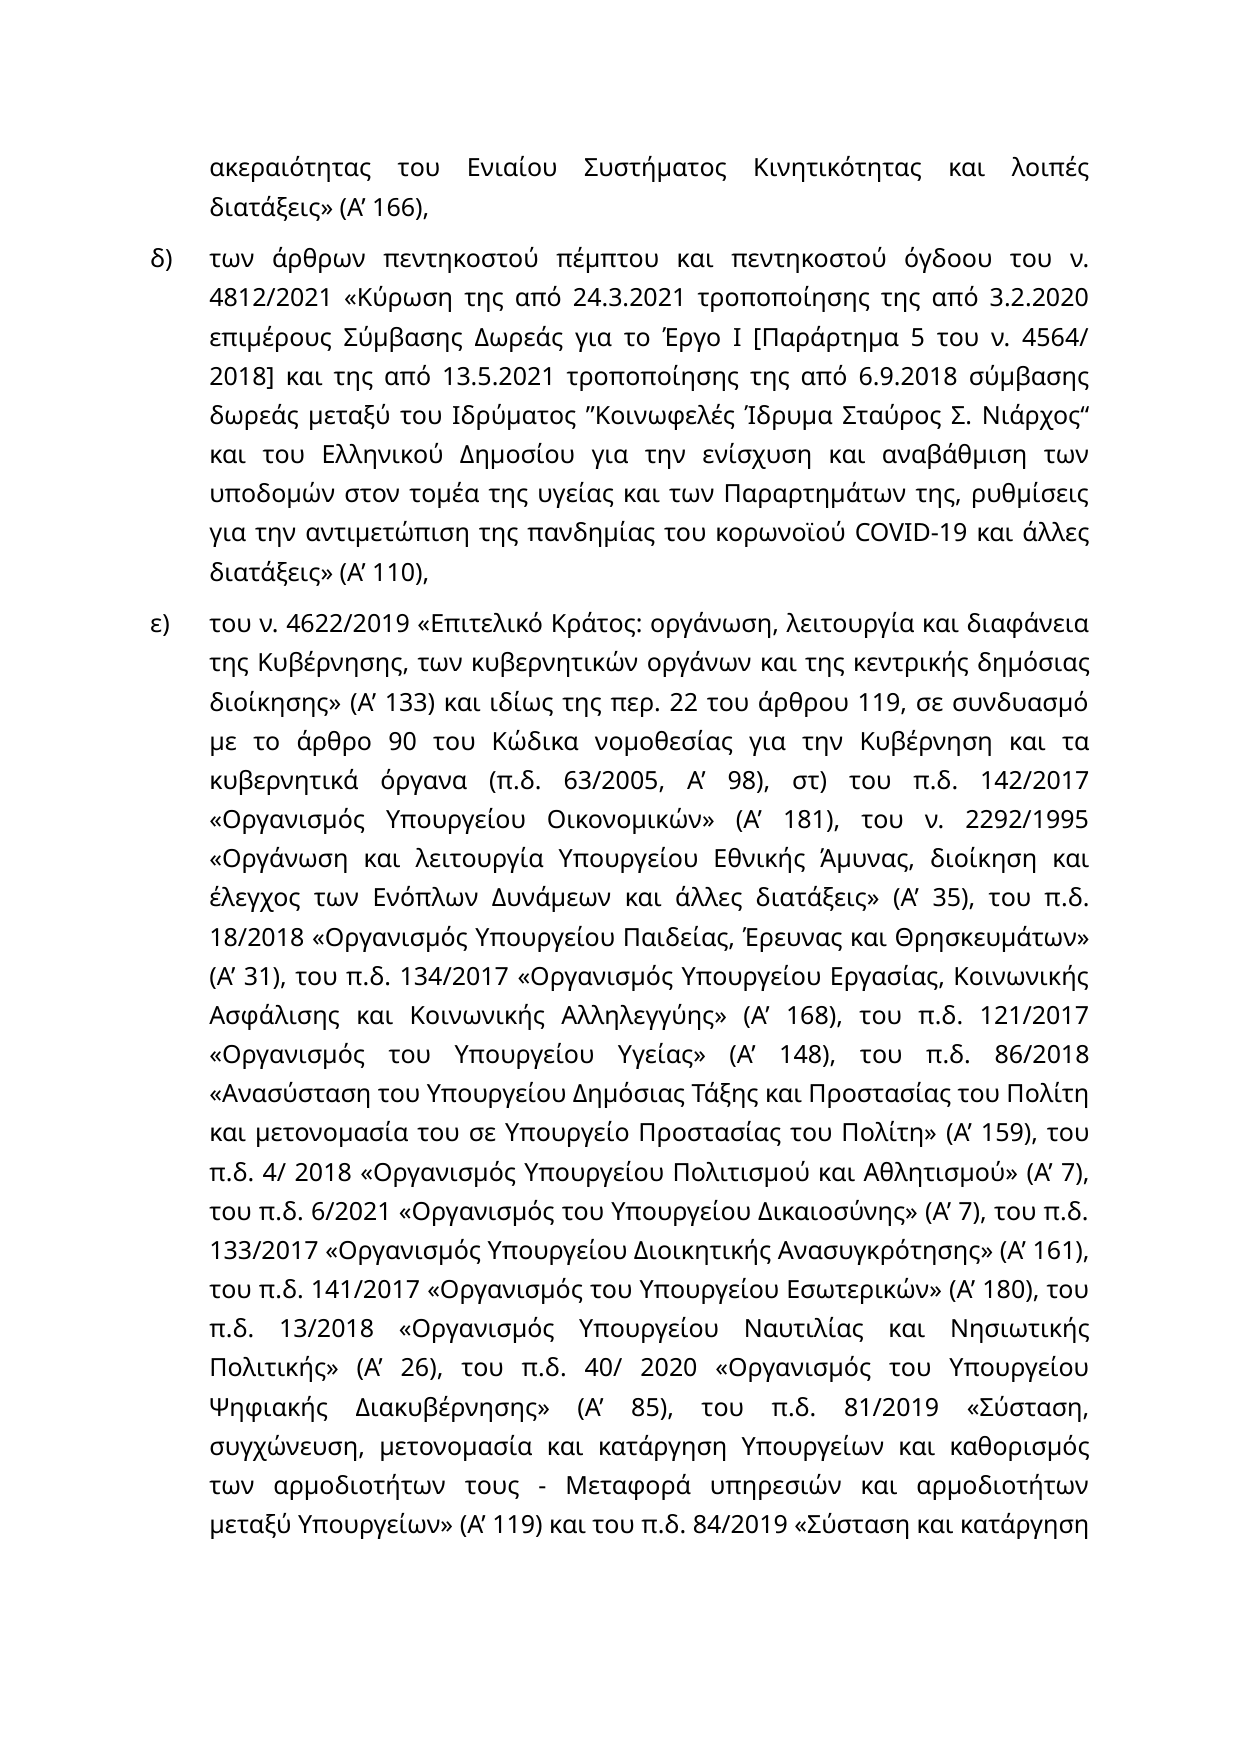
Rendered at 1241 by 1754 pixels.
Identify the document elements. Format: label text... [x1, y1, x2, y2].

list ακεραιότητας του Ενιαίου Συστήματος Κινητικότητας και λοιπές διατάξεις» (Α’ 166), [150, 150, 1090, 223]
list δ) των άρθρων πεντηκοστού πέμπτου και πεντηκοστού όγδοου του ν. 4812/2021 «Κύρωση της από 24.3.2021 τροποποίησης της από 3.2.2020 επιμέρους Σύμβασης Δωρεάς για το Έργο I [Παράρτημα 5 του ν. 4564/ 2018] και της από 13.5.2021 τροποποίησης της από 6.9.2018 σύμβασης δωρεάς μεταξύ του Ιδρύματος ”Κοινωφελές Ίδρυμα Σταύρος Σ. Νιάρχος“ και του Ελληνικού Δημοσίου για την ενίσχυση και αναβάθμιση των υποδομών στον τομέα της υγείας και των Παραρτημάτων της, ρυθμίσεις για την αντιμετώπιση της πανδημίας του κορωνοϊού COVID-19 και άλλες διατάξεις» (Α’ 110), [150, 241, 1090, 588]
list ε) του ν. 4622/2019 «Επιτελικό Κράτος: οργάνωση, λειτουργία και διαφάνεια της Κυβέρνησης, των κυβερνητικών οργάνων και της κεντρικής δημόσιας διοίκησης» (Α’ 133) και ιδίως της περ. 22 του άρθρου 119, σε συνδυασμό με το άρθρο 90 του Κώδικα νομοθεσίας για την Κυβέρνηση και τα κυβερνητικά όργανα (π.δ. 63/2005, Α’ 98), στ) του π.δ. 142/2017 «Οργανισμός Υπουργείου Οικονομικών» (Α’ 181), του ν. 2292/1995 «Οργάνωση και λειτουργία Υπουργείου Εθνικής Άμυνας, διοίκηση και έλεγχος των Ενόπλων Δυνάμεων και άλλες διατάξεις» (Α’ 35), του π.δ. 18/2018 «Οργανισμός Υπουργείου Παιδείας, Έρευνας και Θρησκευμάτων» (Α’ 31), του π.δ. 134/2017 «Οργανισμός Υπουργείου Εργασίας, Κοινωνικής Ασφάλισης και Κοινωνικής Αλληλεγγύης» (Α’ 168), του π.δ. 121/2017 «Οργανισμός του Υπουργείου Υγείας» (Α’ 148), του π.δ. 86/2018 «Ανασύσταση του Υπουργείου Δημόσιας Τάξης και Προστασίας του Πολίτη και μετονομασία του σε Υπουργείο Προστασίας του Πολίτη» (Α’ 159), του π.δ. 4/ 2018 «Οργανισμός Υπουργείου Πολιτισμού και Αθλητισμού» (Α’ 7), του π.δ. 6/2021 «Οργανισμός του Υπουργείου Δικαιοσύνης» (Α’ 7), του π.δ. 133/2017 «Οργανισμός Υπουργείου Διοικητικής Ανασυγκρότησης» (Α’ 161), του π.δ. 141/2017 «Οργανισμός του Υπουργείου Εσωτερικών» (Α’ 180), του π.δ. 13/2018 «Οργανισμός Υπουργείου Ναυτιλίας και Νησιωτικής Πολιτικής» (Α’ 26), του π.δ. 40/ 2020 «Οργανισμός του Υπουργείου Ψηφιακής Διακυβέρνησης» (Α’ 85), του π.δ. 81/2019 «Σύσταση, συγχώνευση, μετονομασία και κατάργηση Υπουργείων και καθορισμός των αρμοδιοτήτων τους - Μεταφορά υπηρεσιών και αρμοδιοτήτων μεταξύ Υπουργείων» (Α’ 119) και του π.δ. 84/2019 «Σύσταση και κατάργηση [150, 606, 1090, 1541]
